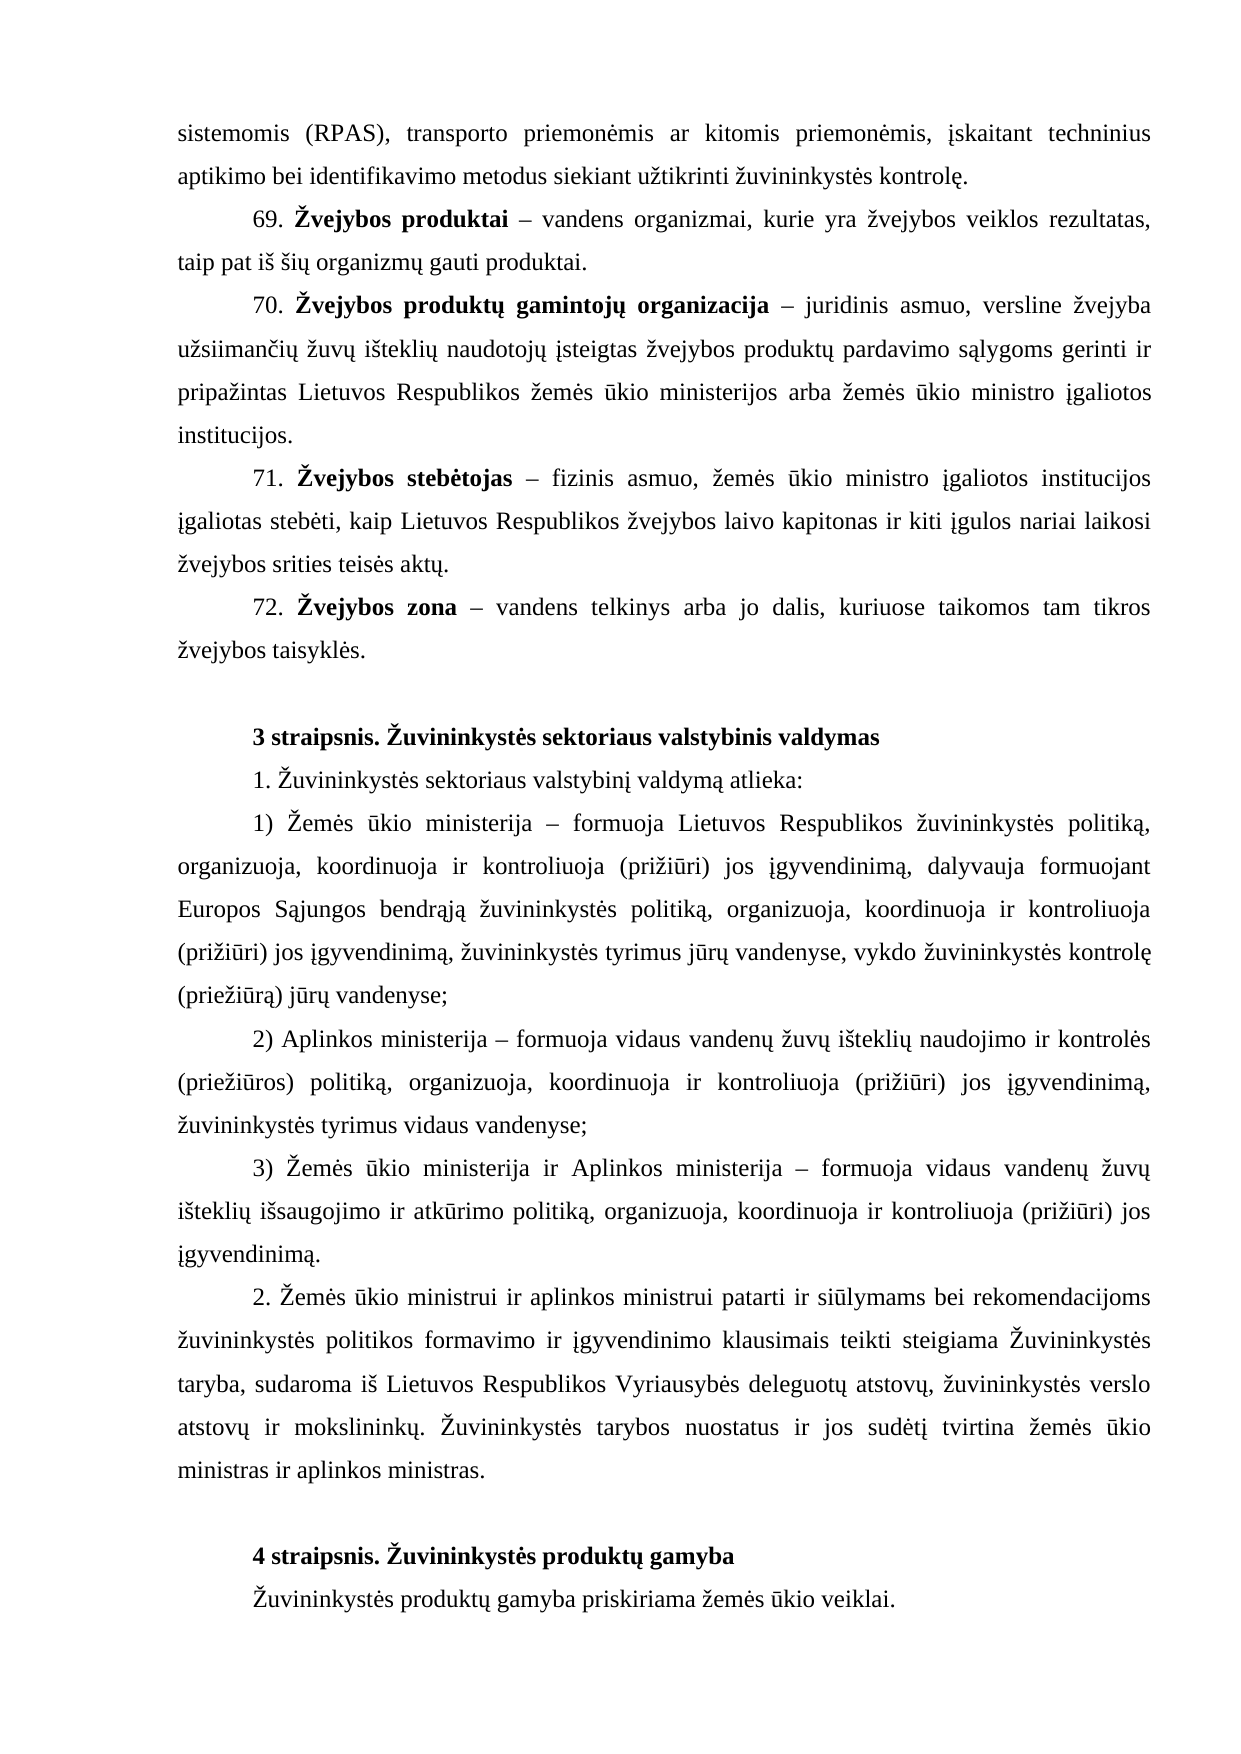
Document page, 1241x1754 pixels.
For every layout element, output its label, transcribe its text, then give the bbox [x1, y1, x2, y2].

text 3 straipsnis. Žuvininkystės sektoriaus valstybinis valdymas [177, 722, 1152, 751]
text 70. Žvejybos produktų gamintojų organizacija – juridinis asmuo, versline žvejyba užsiimančių žuvų išteklių naudotojų įsteigtas žvejybos produktų pardavimo sąlygoms gerinti ir pripažintas Lietuvos Respublikos žemės ūkio ministerijos arba žemės ūkio ministro įgaliotos institucijos. [177, 291, 1152, 449]
text 2. Žemės ūkio ministrui ir aplinkos ministrui patarti ir siūlymams bei rekomendacijoms žuvininkystės politikos formavimo ir įgyvendinimo klausimais teikti steigiama Žuvininkystės taryba, sudaroma iš Lietuvos Respublikos Vyriausybės deleguotų atstovų, žuvininkystės verslo atstovų ir mokslininkų. Žuvininkystės tarybos nuostatus ir jos sudėtį tvirtina žemės ūkio ministras ir aplinkos ministras. [177, 1282, 1152, 1484]
text 1. Žuvininkystės sektoriaus valstybinį valdymą atlieka: [177, 765, 1152, 794]
text 2) Aplinkos ministerija – formuoja vidaus vandenų žuvų išteklių naudojimo ir kontrolės (priežiūros) politiką, organizuoja, koordinuoja ir kontroliuoja (prižiūri) jos įgyvendinimą, žuvininkystės tyrimus vidaus vandenyse; [177, 1024, 1152, 1139]
text 1) Žemės ūkio ministerija – formuoja Lietuvos Respublikos žuvininkystės politiką, organizuoja, koordinuoja ir kontroliuoja (prižiūri) jos įgyvendinimą, dalyvauja formuojant Europos Sąjungos bendrąją žuvininkystės politiką, organizuoja, koordinuoja ir kontroliuoja (prižiūri) jos įgyvendinimą, žuvininkystės tyrimus jūrų vandenyse, vykdo žuvininkystės kontrolę (priežiūrą) jūrų vandenyse; [177, 808, 1152, 1009]
text sistemomis (RPAS), transporto priemonėmis ar kitomis priemonėmis, įskaitant techninius aptikimo bei identifikavimo metodus siekiant užtikrinti žuvininkystės kontrolę. [177, 118, 1152, 190]
text 71. Žvejybos stebėtojas – fizinis asmuo, žemės ūkio ministro įgaliotos institucijos įgaliotas stebėti, kaip Lietuvos Respublikos žvejybos laivo kapitonas ir kiti įgulos nariai laikosi žvejybos srities teisės aktų. [177, 463, 1152, 578]
text 4 straipsnis. Žuvininkystės produktų gamyba [177, 1541, 1152, 1570]
text Žuvininkystės produktų gamyba priskiriama žemės ūkio veiklai. [177, 1584, 1152, 1613]
text 3) Žemės ūkio ministerija ir Aplinkos ministerija – formuoja vidaus vandenų žuvų išteklių išsaugojimo ir atkūrimo politiką, organizuoja, koordinuoja ir kontroliuoja (prižiūri) jos įgyvendinimą. [177, 1153, 1152, 1268]
text 72. Žvejybos zona – vandens telkinys arba jo dalis, kuriuose taikomos tam tikros žvejybos taisyklės. [177, 592, 1152, 664]
text 69. Žvejybos produktai – vandens organizmai, kurie yra žvejybos veiklos rezultatas, taip pat iš šių organizmų gauti produktai. [177, 204, 1152, 276]
